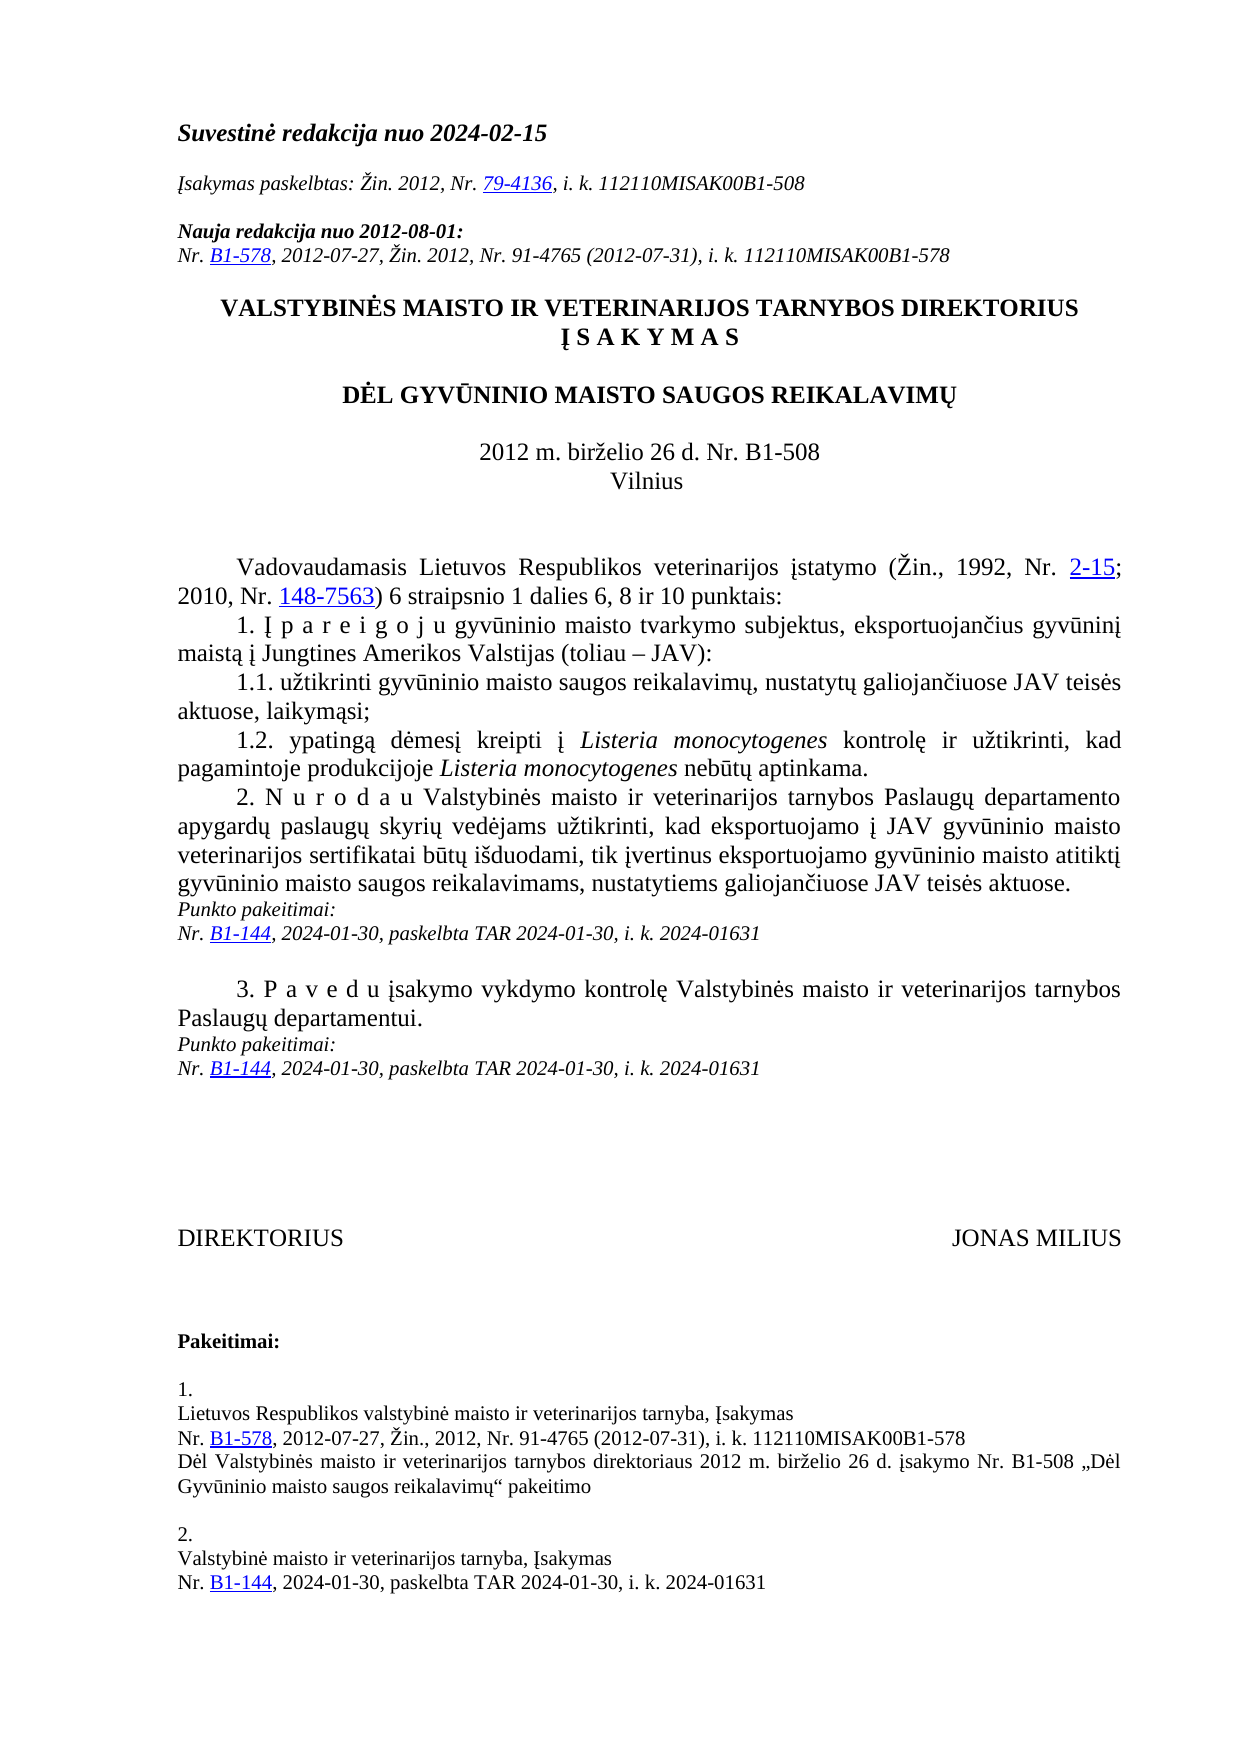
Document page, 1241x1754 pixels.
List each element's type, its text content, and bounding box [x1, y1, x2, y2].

text Nr. B1-578, 2012-07-27, Žin., 2012, Nr. 91-4765 (2012-07-31), i. k. 112110MISAK00B1-578 [177, 1425, 1122, 1449]
text 1.1. užtikrinti gyvūninio maisto saugos reikalavimų, nustatytų galiojančiuose JAV teisės aktuose, laikymąsi; [177, 667, 1122, 725]
text 1. Į p a r e i g o j u gyvūninio maisto tvarkymo subjektus, eksportuojančius gyvūninį maistą į Jungtines Amerikos Valstijas (toliau – JAV): [177, 610, 1122, 667]
text Direktorius Jonas Milius [177, 1223, 1122, 1252]
text Nr. B1-578, 2012-07-27, Žin. 2012, Nr. 91-4765 (2012-07-31), i. k. 112110MISAK00B1-578 [177, 243, 1122, 267]
text Nauja redakcija nuo 2012-08-01: [177, 219, 1122, 243]
text Nr. B1-144, 2024-01-30, paskelbta TAR 2024-01-30, i. k. 2024-01631 [177, 1056, 1122, 1080]
text 3. P a v e d u įsakymo vykdymo kontrolę Valstybinės maisto ir veterinarijos tarnybos Paslaugų departamentui. [177, 974, 1122, 1032]
text Vilnius [177, 466, 1122, 495]
text DĖL GYVŪNINIO MAISTO SAUGOS REIKALAVIMŲ [177, 380, 1122, 408]
text Įsakymas paskelbtas: Žin. 2012, Nr. 79-4136, i. k. 112110MISAK00B1-508 [177, 171, 1122, 195]
text Suvestinė redakcija nuo 2024-02-15 [177, 118, 1122, 147]
text Punkto pakeitimai: [177, 1032, 1122, 1056]
text Dėl Valstybinės maisto ir veterinarijos tarnybos direktoriaus 2012 m. birželio 26 d. įsakymo Nr. B1-508 „Dėl Gyvūninio maisto saugos reikalavimų“ pakeitimo [177, 1449, 1122, 1498]
text Punkto pakeitimai: [177, 897, 1122, 921]
text Nr. B1-144, 2024-01-30, paskelbta TAR 2024-01-30, i. k. 2024-01631 [177, 921, 1122, 945]
text ĮSAKYMAS [177, 322, 1122, 351]
text VALSTYBINĖS MAISTO IR VETERINARIJOS TARNYBOS DIREKTORIUS [177, 293, 1122, 322]
text Vadovaudamasis Lietuvos Respublikos veterinarijos įstatymo (Žin., 1992, Nr. 2-15; 2010, Nr. 148-7563) 6 straipsnio 1 dalies 6, 8 ir 10 punktais: [177, 552, 1122, 610]
text Lietuvos Respublikos valstybinė maisto ir veterinarijos tarnyba, Įsakymas [177, 1401, 1122, 1425]
text 2012 m. birželio 26 d. Nr. B1-508 [177, 437, 1122, 466]
text 1.2. ypatingą dėmesį kreipti į Listeria monocytogenes kontrolę ir užtikrinti, kad pagamintoje produkcijoje Listeria monocytogenes nebūtų aptinkama. [177, 725, 1122, 782]
text 1. [177, 1377, 1122, 1401]
text Valstybinė maisto ir veterinarijos tarnyba, Įsakymas [177, 1546, 1122, 1570]
text Nr. B1-144, 2024-01-30, paskelbta TAR 2024-01-30, i. k. 2024-01631 [177, 1570, 1122, 1594]
text 2. [177, 1522, 1122, 1546]
text 2. N u r o d a u Valstybinės maisto ir veterinarijos tarnybos Paslaugų departamento apygardų paslaugų skyrių vedėjams užtikrinti, kad eksportuojamo į JAV gyvūninio maisto veterinarijos sertifikatai būtų išduodami, tik įvertinus eksportuojamo gyvūninio maisto atitiktį gyvūninio maisto saugos reikalavimams, nustatytiems galiojančiuose JAV teisės aktuose. [177, 782, 1122, 897]
text Pakeitimai: [177, 1329, 1122, 1353]
